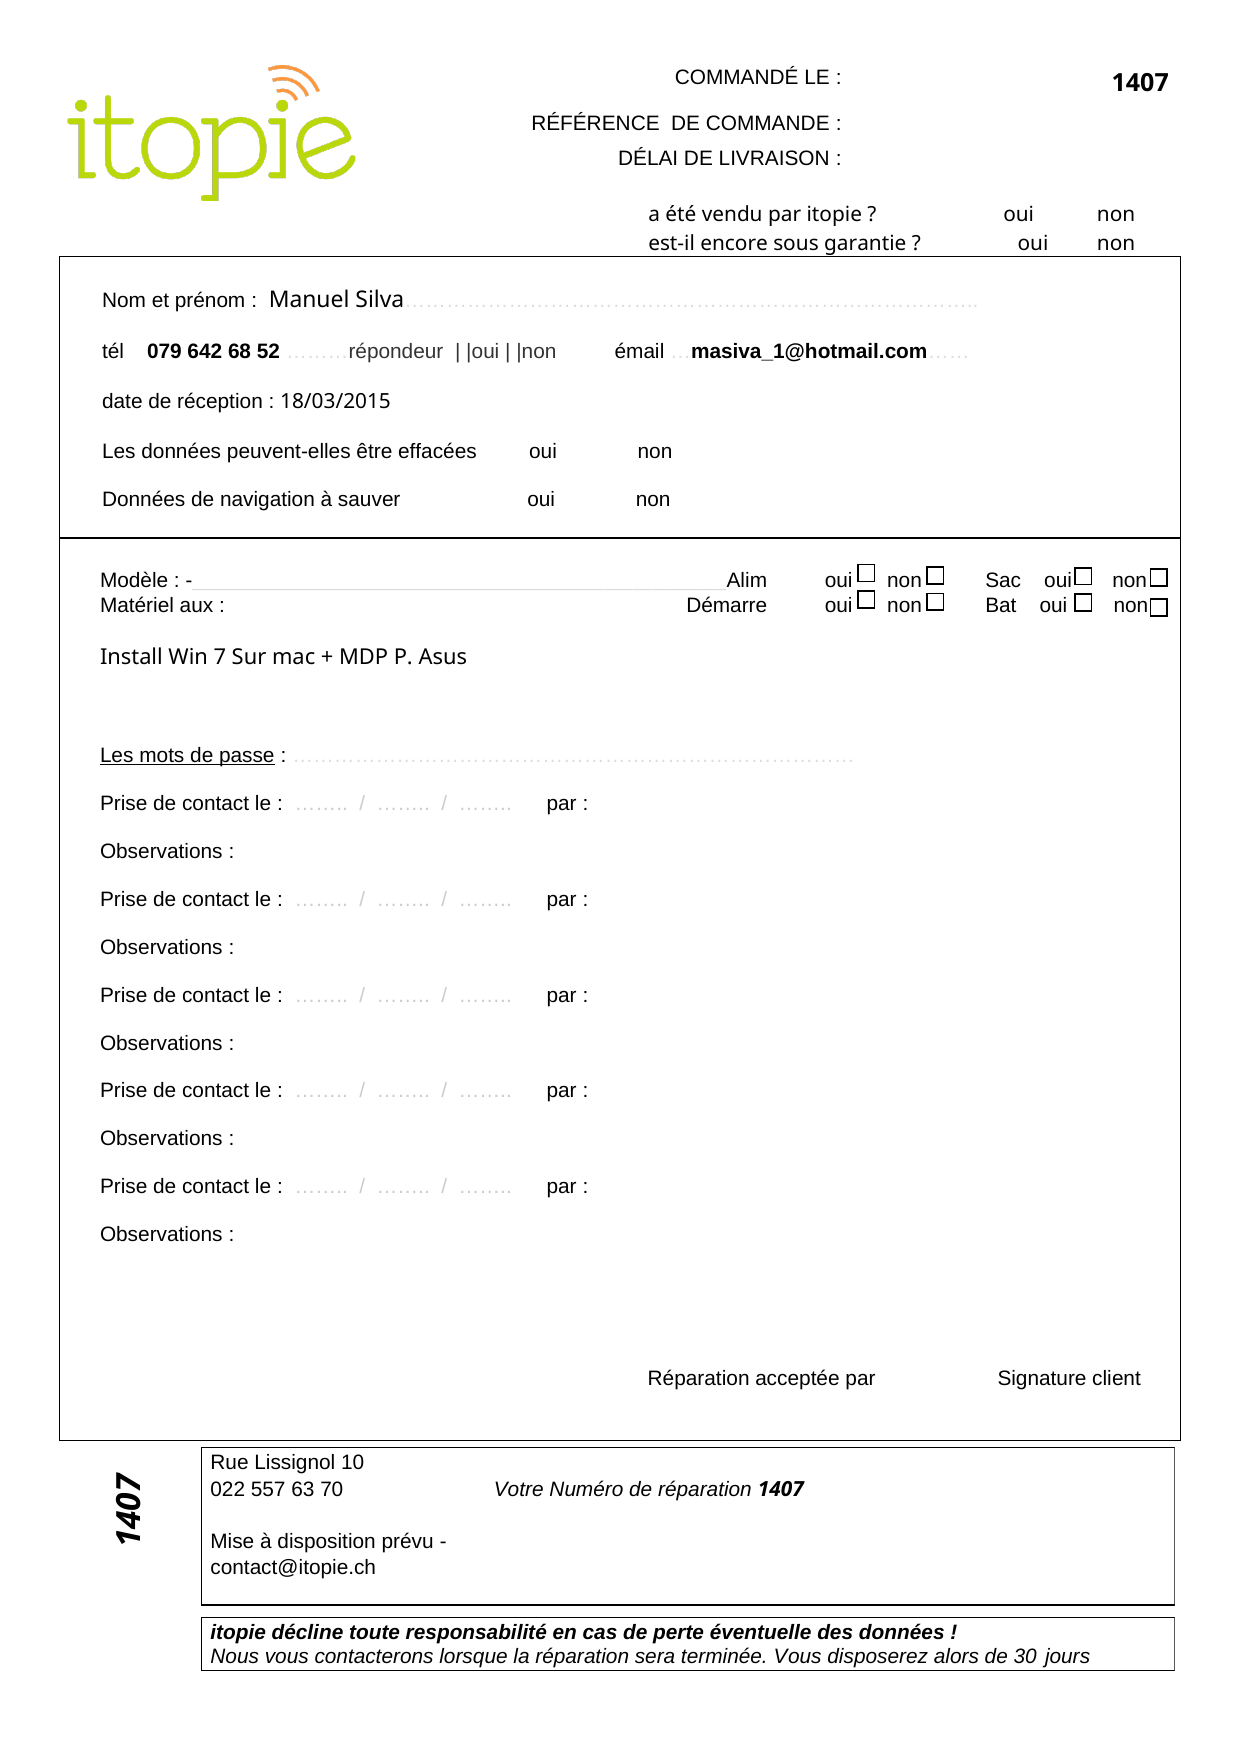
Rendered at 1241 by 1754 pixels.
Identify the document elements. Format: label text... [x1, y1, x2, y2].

table_cell [847, 105, 1180, 140]
text Les données peuvent-elles être effacées oui non [60, 436, 1180, 463]
text Nom et prénom : Manuel Silva……………………………………………………………………….. [60, 280, 1180, 314]
text Observations : [60, 931, 1180, 958]
table_cell DÉLAI DE LIVRAISON : [490, 140, 847, 175]
text Install Win 7 Sur mac + MDP P. Asus [60, 638, 1180, 671]
text Matériel aux : Démarre oui non Bat oui non [60, 590, 1180, 617]
text Observations : [60, 1219, 1180, 1246]
text a été vendu par itopie ? oui non [59, 199, 1181, 228]
text Prise de contact le : …….. / …….. / …….. par : [60, 1075, 1180, 1102]
table_cell [847, 140, 1180, 175]
table_header Rue Lissignol 10 022 557 63 70 Votre Numéro de réparation 1407 Mise à disposition prévu - contact@itopie.ch [195, 1441, 1180, 1611]
table_header 1407 [59, 1441, 195, 1677]
text Les mots de passe : ……………………………………………………………………… [60, 740, 1180, 767]
table_cell RÉFÉRENCE DE COMMANDE : [490, 105, 847, 140]
text Observations : [60, 1123, 1180, 1150]
text Prise de contact le : …….. / …….. / …….. par : [60, 979, 1180, 1006]
text Modèle : - Alim oui non Sac oui non [60, 562, 856, 590]
text Données de navigation à sauver oui non [60, 484, 1180, 511]
text Prise de contact le : …….. / …….. / …….. par : [60, 883, 1180, 911]
picture [67, 65, 356, 201]
text tél 079 642 68 52 ………répondeur | |oui | |non émail …masiva_1@hotmail.com…… [60, 335, 1180, 362]
text date de réception : 18/03/2015 [60, 383, 1180, 415]
table_header COMMANDÉ LE : [490, 59, 847, 104]
text Réparation acceptée par Signature client [60, 1363, 1180, 1390]
text Modèle : - Alim oui non Sac oui non [948, 562, 1180, 590]
text Modèle : - Alim oui non Sac oui non [879, 562, 925, 590]
text Observations : [60, 836, 1180, 863]
text Prise de contact le : …….. / …….. / …….. par : [60, 1171, 1180, 1198]
text Prise de contact le : …….. / …….. / …….. par : [60, 788, 1180, 815]
table_header 1407 [847, 59, 1180, 104]
text est-il encore sous garantie ? oui non [59, 228, 1181, 256]
text Observations : [60, 1027, 1180, 1054]
table_cell itopie décline toute responsabilité en cas de perte éventuelle des données ! Nous vous contacterons lorsque la réparation sera terminée. Vous disposerez alors de 30 jours [195, 1611, 1180, 1677]
